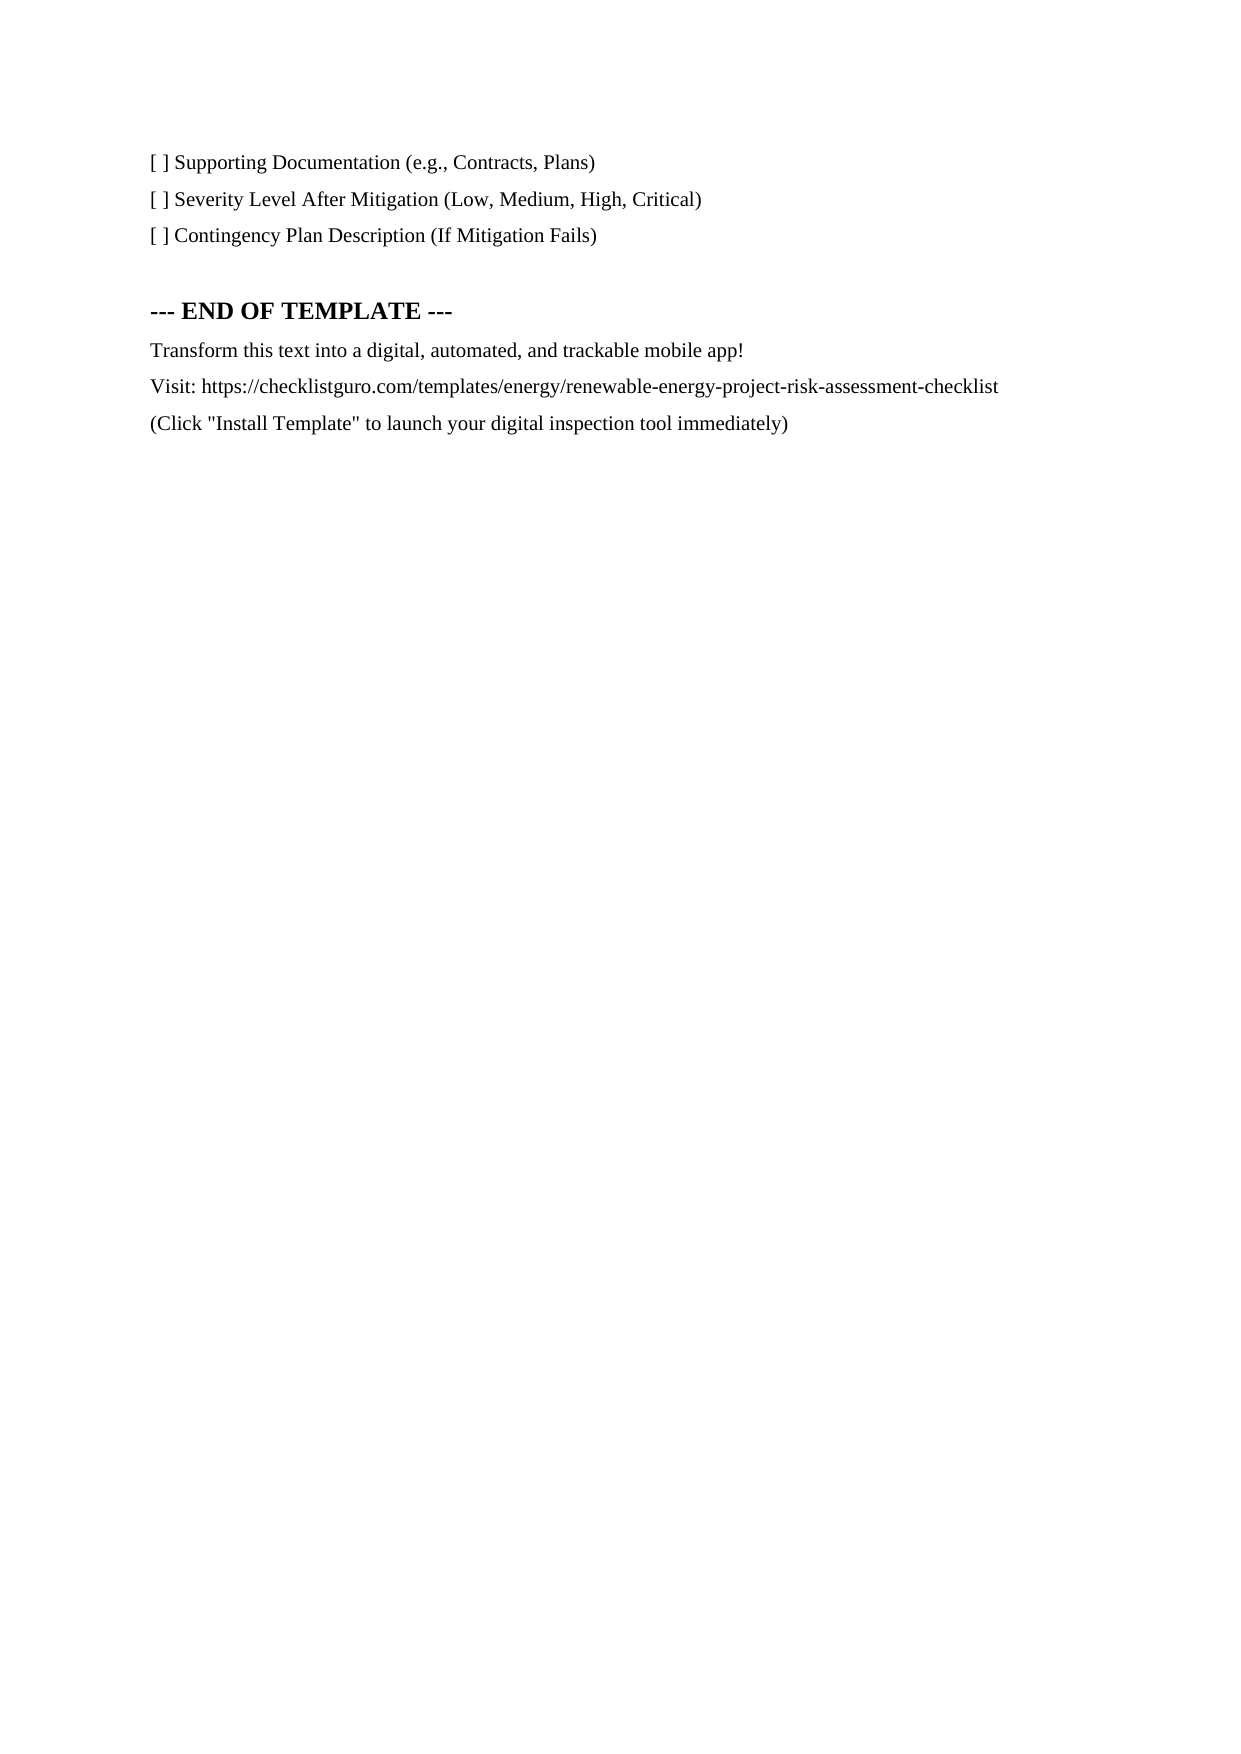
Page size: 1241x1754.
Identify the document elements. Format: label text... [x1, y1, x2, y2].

text (Click "Install Template" to launch your digital inspection tool immediately) [150, 411, 1090, 435]
text [ ] Supporting Documentation (e.g., Contracts, Plans) [150, 150, 1090, 174]
text [ ] Contingency Plan Description (If Mitigation Fails) [150, 223, 1090, 247]
text [ ] Severity Level After Mitigation (Low, Medium, High, Critical) [150, 187, 1090, 211]
text Visit: https://checklistguro.com/templates/energy/renewable-energy-project-risk-assessment-checklist [150, 374, 1090, 398]
text Transform this text into a digital, automated, and trackable mobile app! [150, 337, 1090, 362]
text --- END OF TEMPLATE --- [150, 296, 1090, 325]
